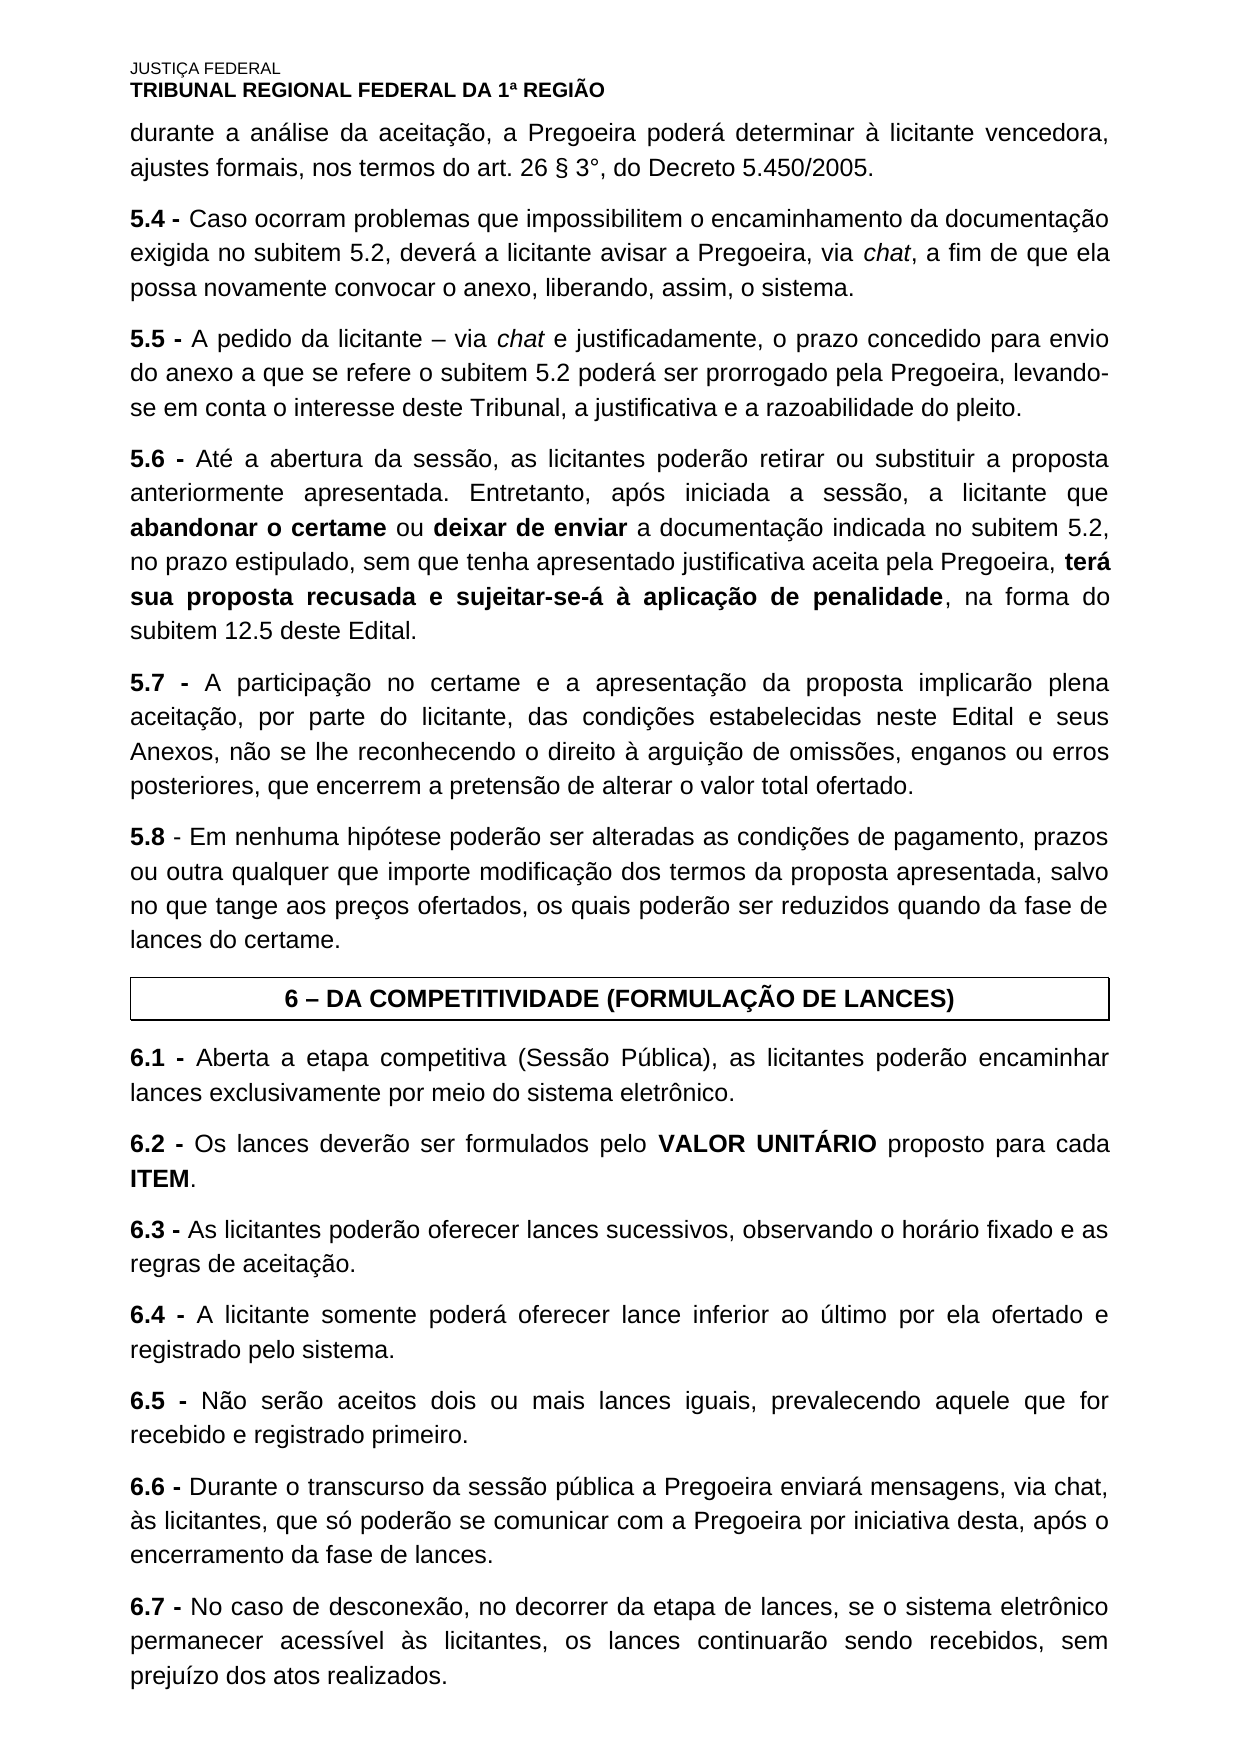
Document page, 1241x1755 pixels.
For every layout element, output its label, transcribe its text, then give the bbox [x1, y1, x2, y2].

text 6.6 - Durante o transcurso da sessão pública a Pregoeira enviará mensagens, via chat, às licitantes, que só poderão se comunicar com a Pregoeira por iniciativa desta, após o encerramento da fase de lances. [130, 1472, 1110, 1569]
text 5.6 - Até a abertura da sessão, as licitantes poderão retirar ou substituir a proposta anteriormente apresentada. Entretanto, após iniciada a sessão, a licitante que abandonar o certame ou deixar de enviar a documentação indicada no subitem 5.2, no prazo estipulado, sem que tenha apresentado justificativa aceita pela Pregoeira, terá sua proposta recusada e sujeitar-se-á à aplicação de penalidade, na forma do subitem 12.5 deste Edital. [130, 444, 1110, 645]
text 6.7 - No caso de desconexão, no decorrer da etapa de lances, se o sistema eletrônico permanecer acessível às licitantes, os lances continuarão sendo recebidos, sem prejuízo dos atos realizados. [130, 1592, 1110, 1689]
text durante a análise da aceitação, a Pregoeira poderá determinar à licitante vencedora, ajustes formais, nos termos do art. 26 § 3°, do Decreto 5.450/2005. [130, 118, 1110, 181]
text 6.4 - A licitante somente poderá oferecer lance inferior ao último por ela ofertado e registrado pelo sistema. [130, 1300, 1110, 1363]
text 6.1 - Aberta a etapa competitiva (Sessão Pública), as licitantes poderão encaminhar lances exclusivamente por meio do sistema eletrônico. [130, 1043, 1110, 1107]
text 5.7 - A participação no certame e a apresentação da proposta implicarão plena aceitação, por parte do licitante, das condições estabelecidas neste Edital e seus Anexos, não se lhe reconhecendo o direito à arguição de omissões, enganos ou erros posteriores, que encerrem a pretensão de alterar o valor total ofertado. [130, 667, 1110, 800]
text 6.2 - Os lances deverão ser formulados pelo VALOR UNITÁRIO proposto para cada ITEM. [130, 1129, 1110, 1192]
text 5.5 - A pedido da licitante – via chat e justificadamente, o prazo concedido para envio do anexo a que se refere o subitem 5.2 poderá ser prorrogado pela Pregoeira, levando-se em conta o interesse deste Tribunal, a justificativa e a razoabilidade do pleito. [130, 324, 1110, 422]
list 5.8 - Em nenhuma hipótese poderão ser alteradas as condições de pagamento, prazos ou outra qualquer que importe modificação dos termos da proposta apresentada, salvo no que tange aos preços ofertados, os quais poderão ser reduzidos quando da fase de lances do certame. [130, 822, 1110, 954]
text 6.3 - As licitantes poderão oferecer lances sucessivos, observando o horário fixado e as regras de aceitação. [130, 1215, 1110, 1278]
text 6 – DA COMPETITIVIDADE (FORMULAÇÃO DE LANCES) [131, 978, 1108, 1019]
text 6.5 - Não serão aceitos dois ou mais lances iguais, prevalecendo aquele que for recebido e registrado primeiro. [130, 1386, 1110, 1449]
text 5.4 - Caso ocorram problemas que impossibilitem o encaminhamento da documentação exigida no subitem 5.2, deverá a licitante avisar a Pregoeira, via chat, a fim de que ela possa novamente convocar o anexo, liberando, assim, o sistema. [130, 204, 1110, 301]
